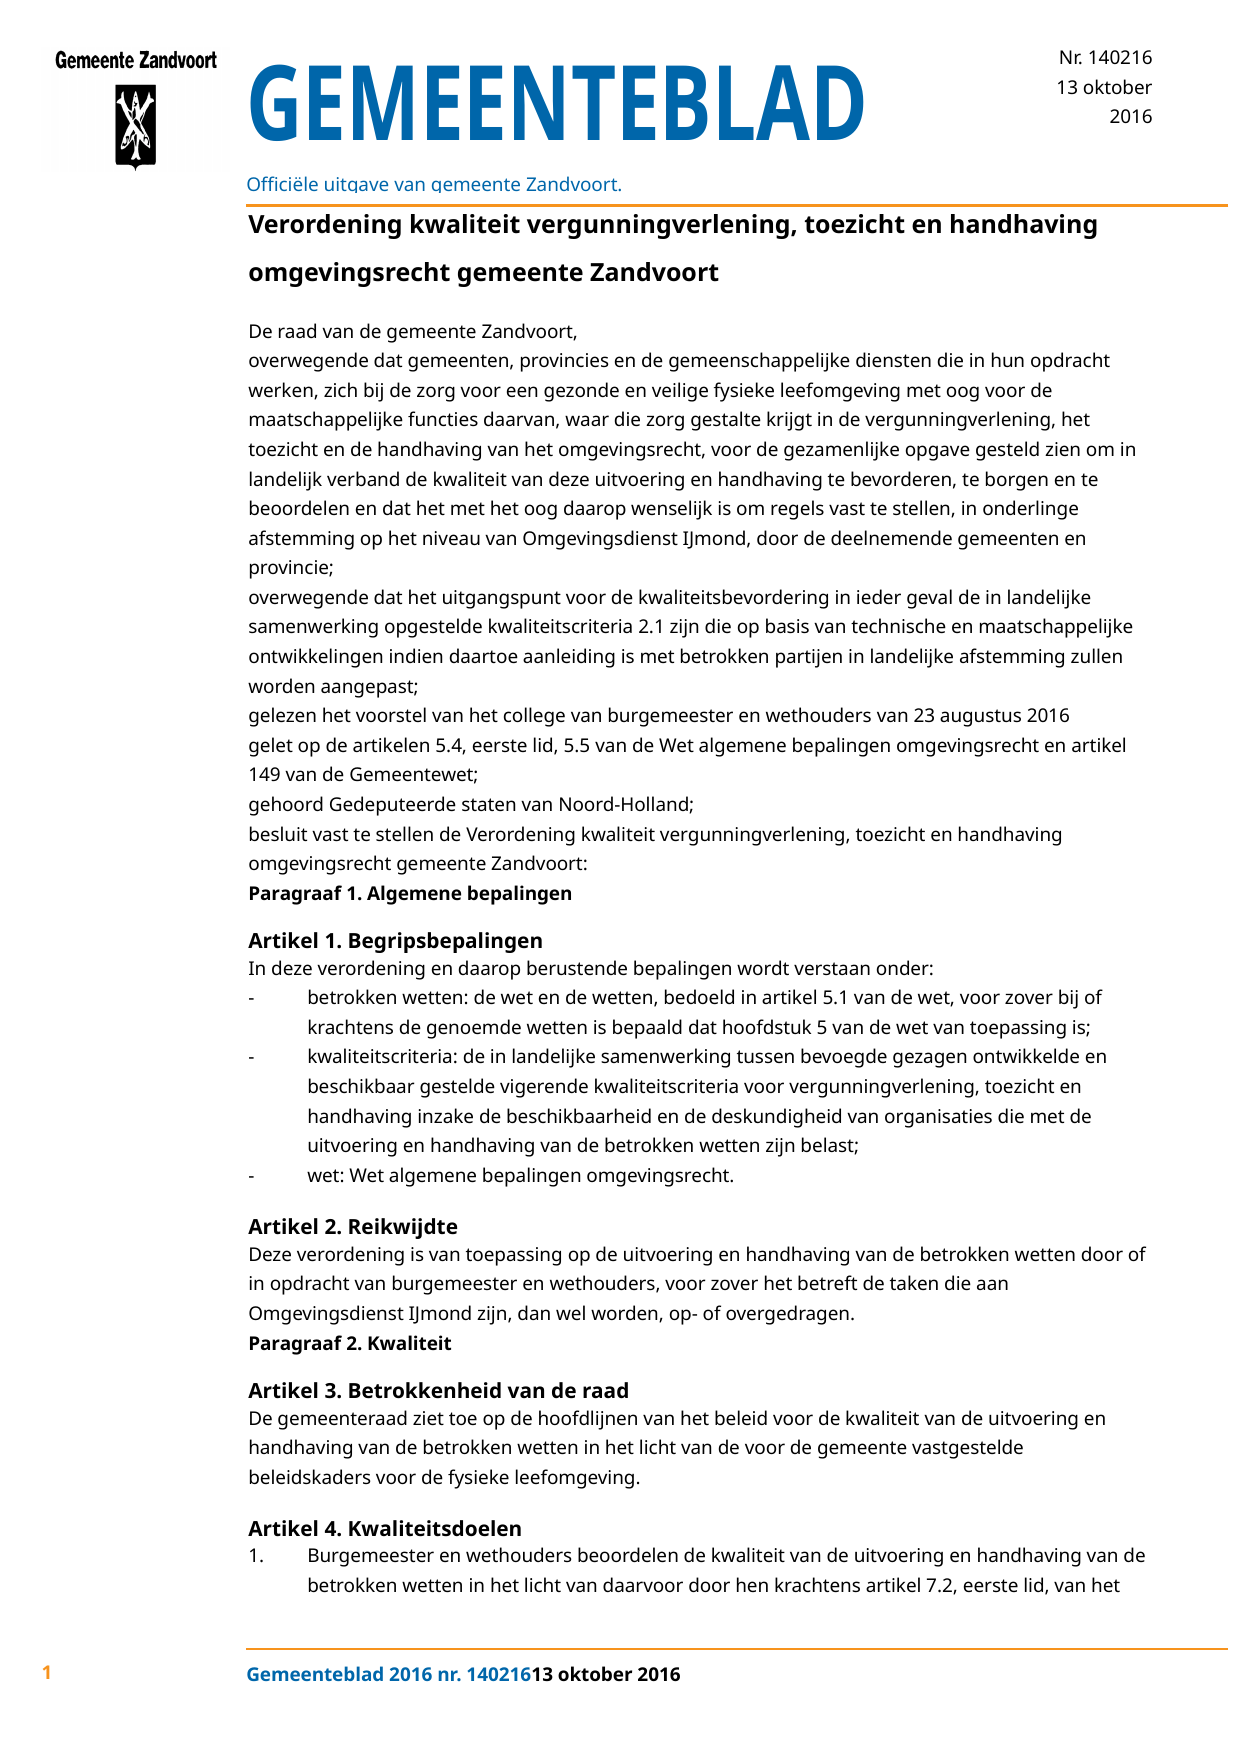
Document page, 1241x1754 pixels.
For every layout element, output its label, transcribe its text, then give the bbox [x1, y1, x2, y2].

list betrokken wetten: de wet en de wetten, bedoeld in artikel 5.1 van de wet, voor zover bij of krachtens de genoemde wetten is bepaald dat hoofdstuk 5 van de wet van toepassing is; [248, 984, 1152, 1040]
picture [41, 47, 231, 172]
list Burgemeester en wethouders beoordelen de kwaliteit van de uitvoering en handhaving van de betrokken wetten in het licht van daarvoor door hen krachtens artikel 7.2, eerste lid, van het [248, 1543, 1152, 1598]
text overwegende dat het uitgangspunt voor de kwaliteitsbevordering in ieder geval de in landelijke samenwerking opgestelde kwaliteitscriteria 2.1 zijn die op basis van technische en maatschappelijke ontwikkelingen indien daartoe aanleiding is met betrokken partijen in landelijke afstemming zullen worden aangepast; [248, 584, 1152, 699]
text gehoord Gedeputeerde staten van Noord-Holland; [248, 791, 1152, 817]
text overwegende dat gemeenten, provincies en de gemeenschappelijke diensten die in hun opdracht werken, zich bij de zorg voor een gezonde en veilige fysieke leefomgeving met oog voor de maatschappelijke functies daarvan, waar die zorg gestalte krijgt in de vergunningverlening, het toezicht en de handhaving van het omgevingsrecht, voor de gezamenlijke opgave gesteld zien om in landelijk verband de kwaliteit van deze uitvoering en handhaving te bevorderen, te borgen en te beoordelen en dat het met het oog daarop wenselijk is om regels vast te stellen, in onderlinge afstemming op het niveau van Omgevingsdienst IJmond, door de deelnemende gemeenten en provincie; [248, 347, 1152, 580]
list kwaliteitscriteria: de in landelijke samenwerking tussen bevoegde gezagen ontwikkelde en beschikbaar gestelde vigerende kwaliteitscriteria voor vergunningverlening, toezicht en handhaving inzake de beschikbaarheid en de deskundigheid van organisaties die met de uitvoering en handhaving van de betrokken wetten zijn belast; [248, 1044, 1152, 1158]
list wet: Wet algemene bepalingen omgevingsrecht. [248, 1162, 1152, 1188]
text Paragraaf 1. Algemene bepalingen [248, 880, 1152, 906]
text Verordening kwaliteit vergunningverlening, toezicht en handhaving omgevingsrecht gemeente Zandvoort [248, 207, 1152, 288]
text In deze verordening en daarop berustende bepalingen wordt verstaan onder: [248, 955, 1152, 981]
text gelezen het voorstel van het college van burgemeester en wethouders van 23 augustus 2016 [248, 702, 1152, 728]
text besluit vast te stellen de Verordening kwaliteit vergunningverlening, toezicht en handhaving omgevingsrecht gemeente Zandvoort: [248, 821, 1152, 876]
text De raad van de gemeente Zandvoort, [248, 318, 1152, 344]
text Artikel 3. Betrokkenheid van de raad [248, 1376, 1152, 1405]
text Artikel 2. Reikwijdte [248, 1212, 1152, 1241]
text gelet op de artikelen 5.4, eerste lid, 5.5 van de Wet algemene bepalingen omgevingsrecht en artikel 149 van de Gemeentewet; [248, 732, 1152, 787]
text Deze verordening is van toepassing op de uitvoering en handhaving van de betrokken wetten door of in opdracht van burgemeester en wethouders, voor zover het betreft de taken die aan Omgevingsdienst IJmond zijn, dan wel worden, op- of overgedragen. [248, 1241, 1152, 1326]
text De gemeenteraad ziet toe op de hoofdlijnen van het beleid voor de kwaliteit van de uitvoering en handhaving van de betrokken wetten in het licht van de voor de gemeente vastgestelde beleidskaders voor de fysieke leefomgeving. [248, 1405, 1152, 1489]
text Artikel 1. Begripsbepalingen [248, 927, 1152, 955]
text Paragraaf 2. Kwaliteit [248, 1330, 1152, 1355]
text Artikel 4. Kwaliteitsdoelen [248, 1514, 1152, 1543]
